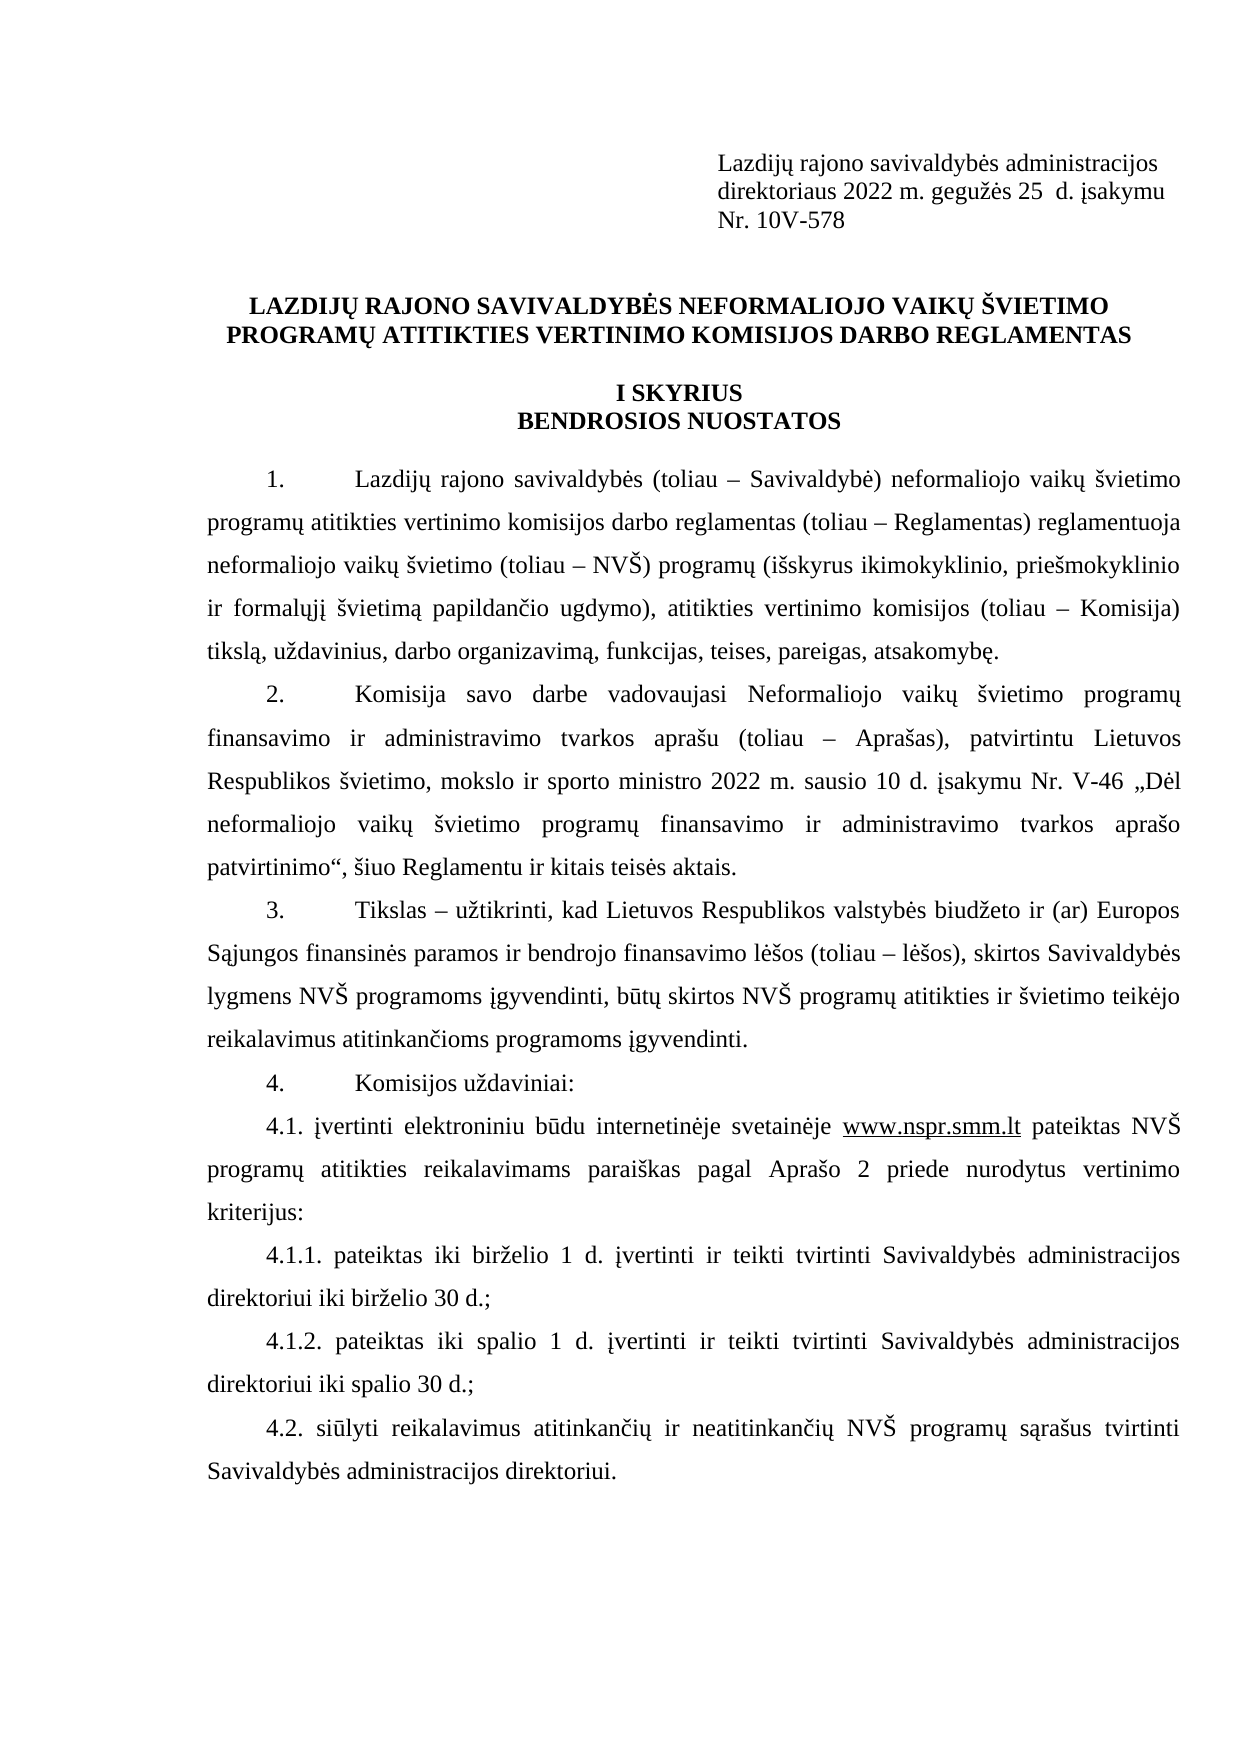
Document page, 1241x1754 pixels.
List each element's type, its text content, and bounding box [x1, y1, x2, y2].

text 4. Komisijos uždaviniai: [207, 1068, 1181, 1096]
text Nr. 10V-578 [717, 205, 1181, 234]
text 4.1. įvertinti elektroniniu būdu internetinėje svetainėje www.nspr.smm.lt pateiktas NVŠ programų atitikties reikalavimams paraiškas pagal Aprašo 2 priede nurodytus vertinimo kriterijus: [207, 1111, 1181, 1226]
text 4.1.1. pateiktas iki birželio 1 d. įvertinti ir teikti tvirtinti Savivaldybės administracijos direktoriui iki birželio 30 d.; [207, 1240, 1181, 1312]
text 4.2. siūlyti reikalavimus atitinkančių ir neatitinkančių NVŠ programų sąrašus tvirtinti Savivaldybės administracijos direktoriui. [207, 1413, 1181, 1484]
text BENDROSIOS NUOSTATOS [177, 406, 1181, 435]
text LAZDIJŲ RAJONO SAVIVALDYBĖS NEFORMALIOJO VAIKŲ ŠVIETIMO PROGRAMŲ ATITIKTIES VERTINIMO KOMISIJOS DARBO REGLAMENTAS [177, 291, 1181, 349]
text direktoriaus 2022 m. gegužės 25 d. įsakymu [717, 176, 1181, 205]
text I SKYRIUS [177, 378, 1181, 406]
text 2. Komisija savo darbe vadovaujasi Neformaliojo vaikų švietimo programų finansavimo ir administravimo tvarkos aprašu (toliau – Aprašas), patvirtintu Lietuvos Respublikos švietimo, mokslo ir sporto ministro 2022 m. sausio 10 d. įsakymu Nr. V-46 „Dėl neformaliojo vaikų švietimo programų finansavimo ir administravimo tvarkos aprašo patvirtinimo“, šiuo Reglamentu ir kitais teisės aktais. [207, 679, 1181, 881]
text 3. Tikslas – užtikrinti, kad Lietuvos Respublikos valstybės biudžeto ir (ar) Europos Sąjungos finansinės paramos ir bendrojo finansavimo lėšos (toliau – lėšos), skirtos Savivaldybės lygmens NVŠ programoms įgyvendinti, būtų skirtos NVŠ programų atitikties ir švietimo teikėjo reikalavimus atitinkančioms programoms įgyvendinti. [207, 895, 1181, 1053]
text Lazdijų rajono savivaldybės administracijos [717, 148, 1181, 176]
text 4.1.2. pateiktas iki spalio 1 d. įvertinti ir teikti tvirtinti Savivaldybės administracijos direktoriui iki spalio 30 d.; [207, 1326, 1181, 1398]
text 1. Lazdijų rajono savivaldybės (toliau – Savivaldybė) neformaliojo vaikų švietimo programų atitikties vertinimo komisijos darbo reglamentas (toliau – Reglamentas) reglamentuoja neformaliojo vaikų švietimo (toliau – NVŠ) programų (išskyrus ikimokyklinio, priešmokyklinio ir formalųjį švietimą papildančio ugdymo), atitikties vertinimo komisijos (toliau – Komisija) tikslą, uždavinius, darbo organizavimą, funkcijas, teises, pareigas, atsakomybę. [207, 464, 1181, 665]
